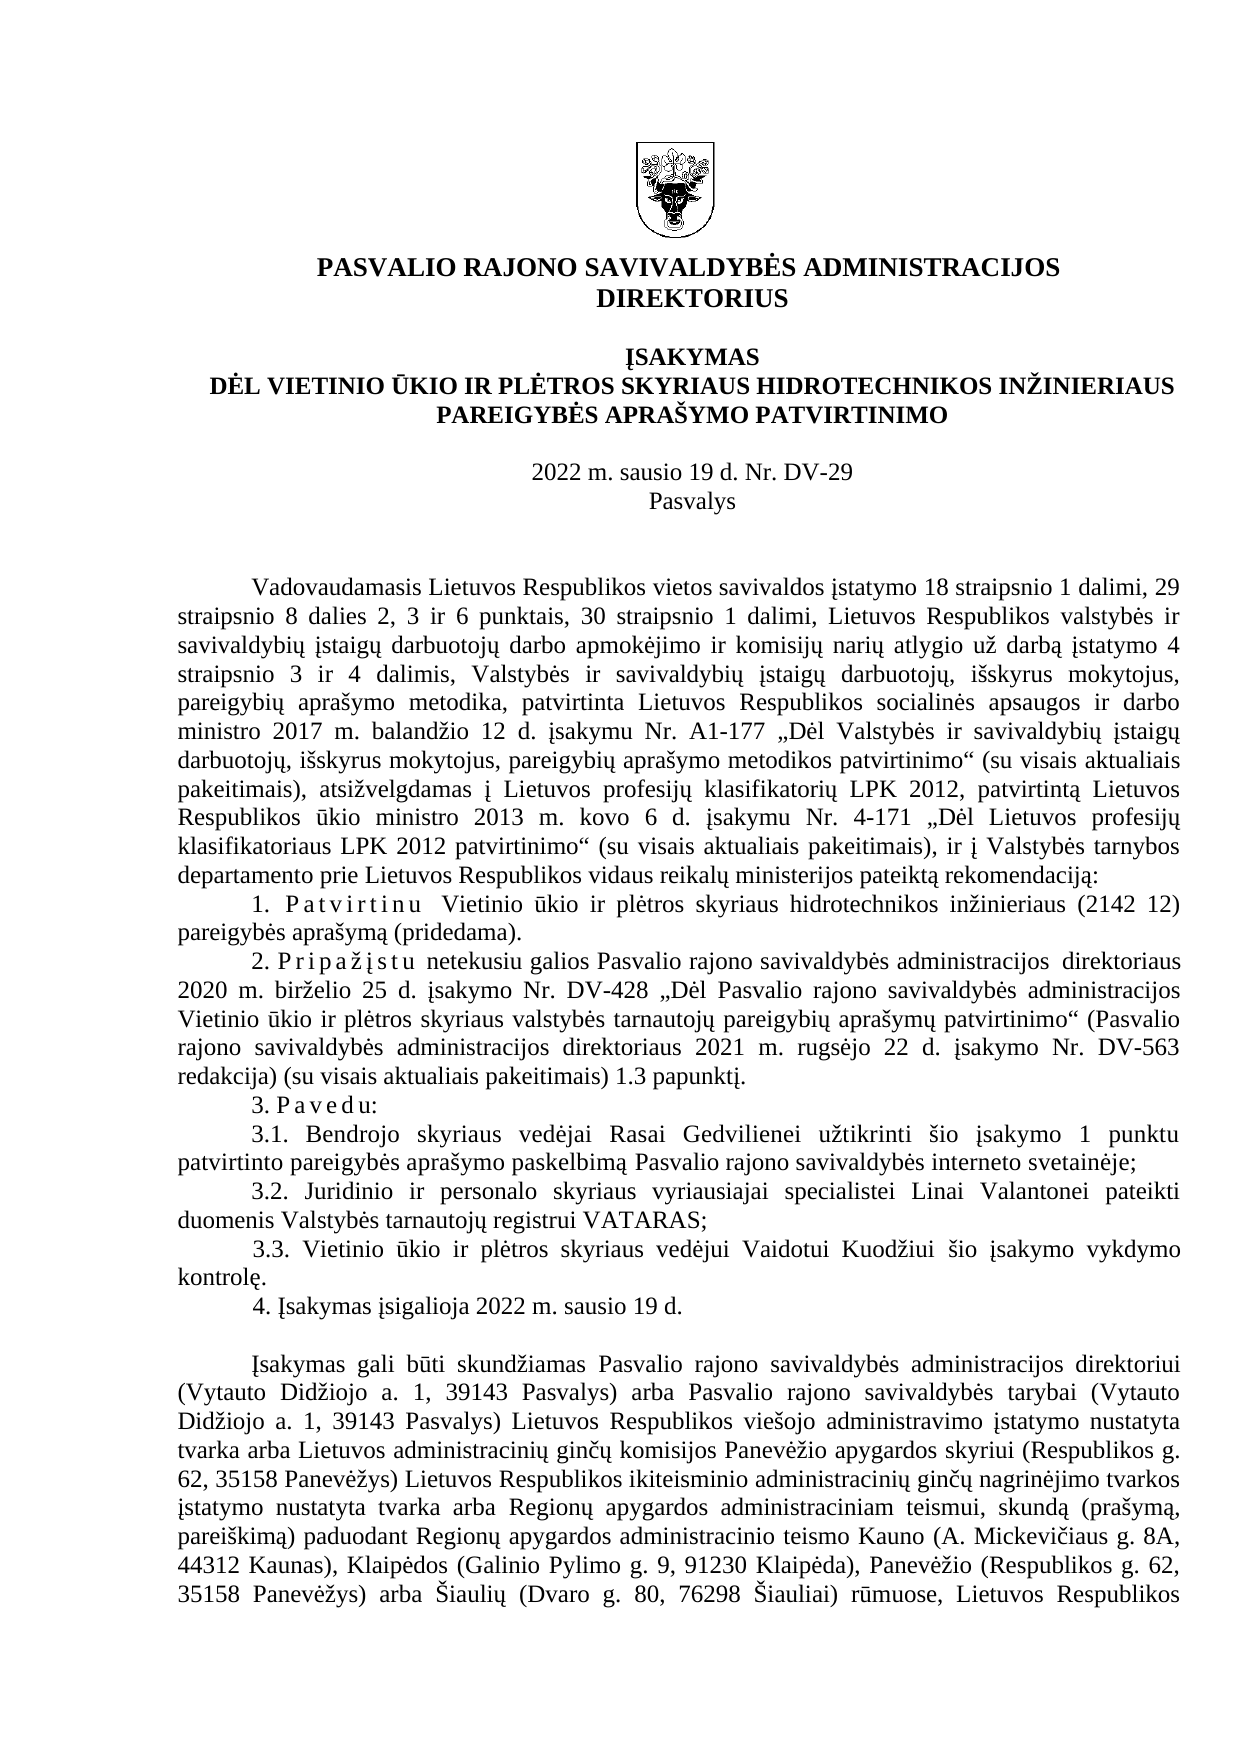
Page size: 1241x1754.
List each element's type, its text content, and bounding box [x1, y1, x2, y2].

table_cell DĖL VIETINIO ŪKIO IR PLĖTROS SKYRIAUS hidrotechnikos inžinieriaus PAREIGYBės APRAŠYMo patvirtinimo [177, 371, 1207, 429]
text 3.1. Bendrojo skyriaus vedėjai Rasai Gedvilienei užtikrinti šio įsakymo 1 punktu patvirtinto pareigybės aprašymo paskelbimą Pasvalio rajono savivaldybės interneto svetainėje; [177, 1119, 1181, 1176]
text 3. Pavedu: [177, 1090, 1181, 1119]
text 1. Patvirtinu Vietinio ūkio ir plėtros skyriaus hidrotechnikos inžinieriaus (2142 12) pareigybės aprašymą (pridedama). [177, 889, 1181, 946]
text Įsakymas gali būti skundžiamas Pasvalio rajono savivaldybės administracijos direktoriui (Vytauto Didžiojo a. 1, 39143 Pasvalys) arba Pasvalio rajono savivaldybės tarybai (Vytauto Didžiojo a. 1, 39143 Pasvalys) Lietuvos Respublikos viešojo administravimo įstatymo nustatyta tvarka arba Lietuvos administracinių ginčų komisijos Panevėžio apygardos skyriui (Respublikos g. 62, 35158 Panevėžys) Lietuvos Respublikos ikiteisminio administracinių ginčų nagrinėjimo tvarkos įstatymo nustatyta tvarka arba Regionų apygardos administraciniam teismui, skundą (prašymą, pareiškimą) paduodant Regionų apygardos administracinio teismo Kauno (A. Mickevičiaus g. 8A, 44312 Kaunas), Klaipėdos (Galinio Pylimo g. 9, 91230 Klaipėda), Panevėžio (Respublikos g. 62, 35158 Panevėžys) arba Šiaulių (Dvaro g. 80, 76298 Šiauliai) rūmuose, Lietuvos Respublikos [177, 1349, 1181, 1607]
text 3.3. Vietinio ūkio ir plėtros skyriaus vedėjui Vaidotui Kuodžiui šio įsakymo vykdymo kontrolę. [177, 1234, 1181, 1291]
text 3.2. Juridinio ir personalo skyriaus vyriausiajai specialistei Linai Valantonei pateikti duomenis Valstybės tarnautojų registrui VATARAS; [177, 1176, 1181, 1234]
table_header Pasvalio rajono savivaldybės administracijos direktorius įsakymas [177, 123, 1207, 371]
table_header 2022 m. sausio 19 d. Nr. DV-29 Pasvalys [177, 458, 1207, 515]
text 2. Pripažįstu netekusiu galios Pasvalio rajono savivaldybės administracijos direktoriaus 2020 m. birželio 25 d. įsakymo Nr. DV-428 „Dėl Pasvalio rajono savivaldybės administracijos Vietinio ūkio ir plėtros skyriaus valstybės tarnautojų pareigybių aprašymų patvirtinimo“ (Pasvalio rajono savivaldybės administracijos direktoriaus 2021 m. rugsėjo 22 d. įsakymo Nr. DV-563 redakcija) (su visais aktualiais pakeitimais) 1.3 papunktį. [177, 946, 1181, 1090]
text 4. Įsakymas įsigalioja 2022 m. sausio 19 d. [177, 1291, 1181, 1320]
text Vadovaudamasis Lietuvos Respublikos vietos savivaldos įstatymo 18 straipsnio 1 dalimi, 29 straipsnio 8 dalies 2, 3 ir 6 punktais, 30 straipsnio 1 dalimi, Lietuvos Respublikos valstybės ir savivaldybių įstaigų darbuotojų darbo apmokėjimo ir komisijų narių atlygio už darbą įstatymo 4 straipsnio 3 ir 4 dalimis, Valstybės ir savivaldybių įstaigų darbuotojų, išskyrus mokytojus, pareigybių aprašymo metodika, patvirtinta Lietuvos Respublikos socialinės apsaugos ir darbo ministro 2017 m. balandžio 12 d. įsakymu Nr. A1-177 „Dėl Valstybės ir savivaldybių įstaigų darbuotojų, išskyrus mokytojus, pareigybių aprašymo metodikos patvirtinimo“ (su visais aktualiais pakeitimais), atsižvelgdamas į Lietuvos profesijų klasifikatorių LPK 2012, patvirtintą Lietuvos Respublikos ūkio ministro 2013 m. kovo 6 d. įsakymu Nr. 4-171 „Dėl Lietuvos profesijų klasifikatoriaus LPK 2012 patvirtinimo“ (su visais aktualiais pakeitimais), ir į Valstybės tarnybos departamento prie Lietuvos Respublikos vidaus reikalų ministerijos pateiktą rekomendaciją: [177, 572, 1181, 889]
